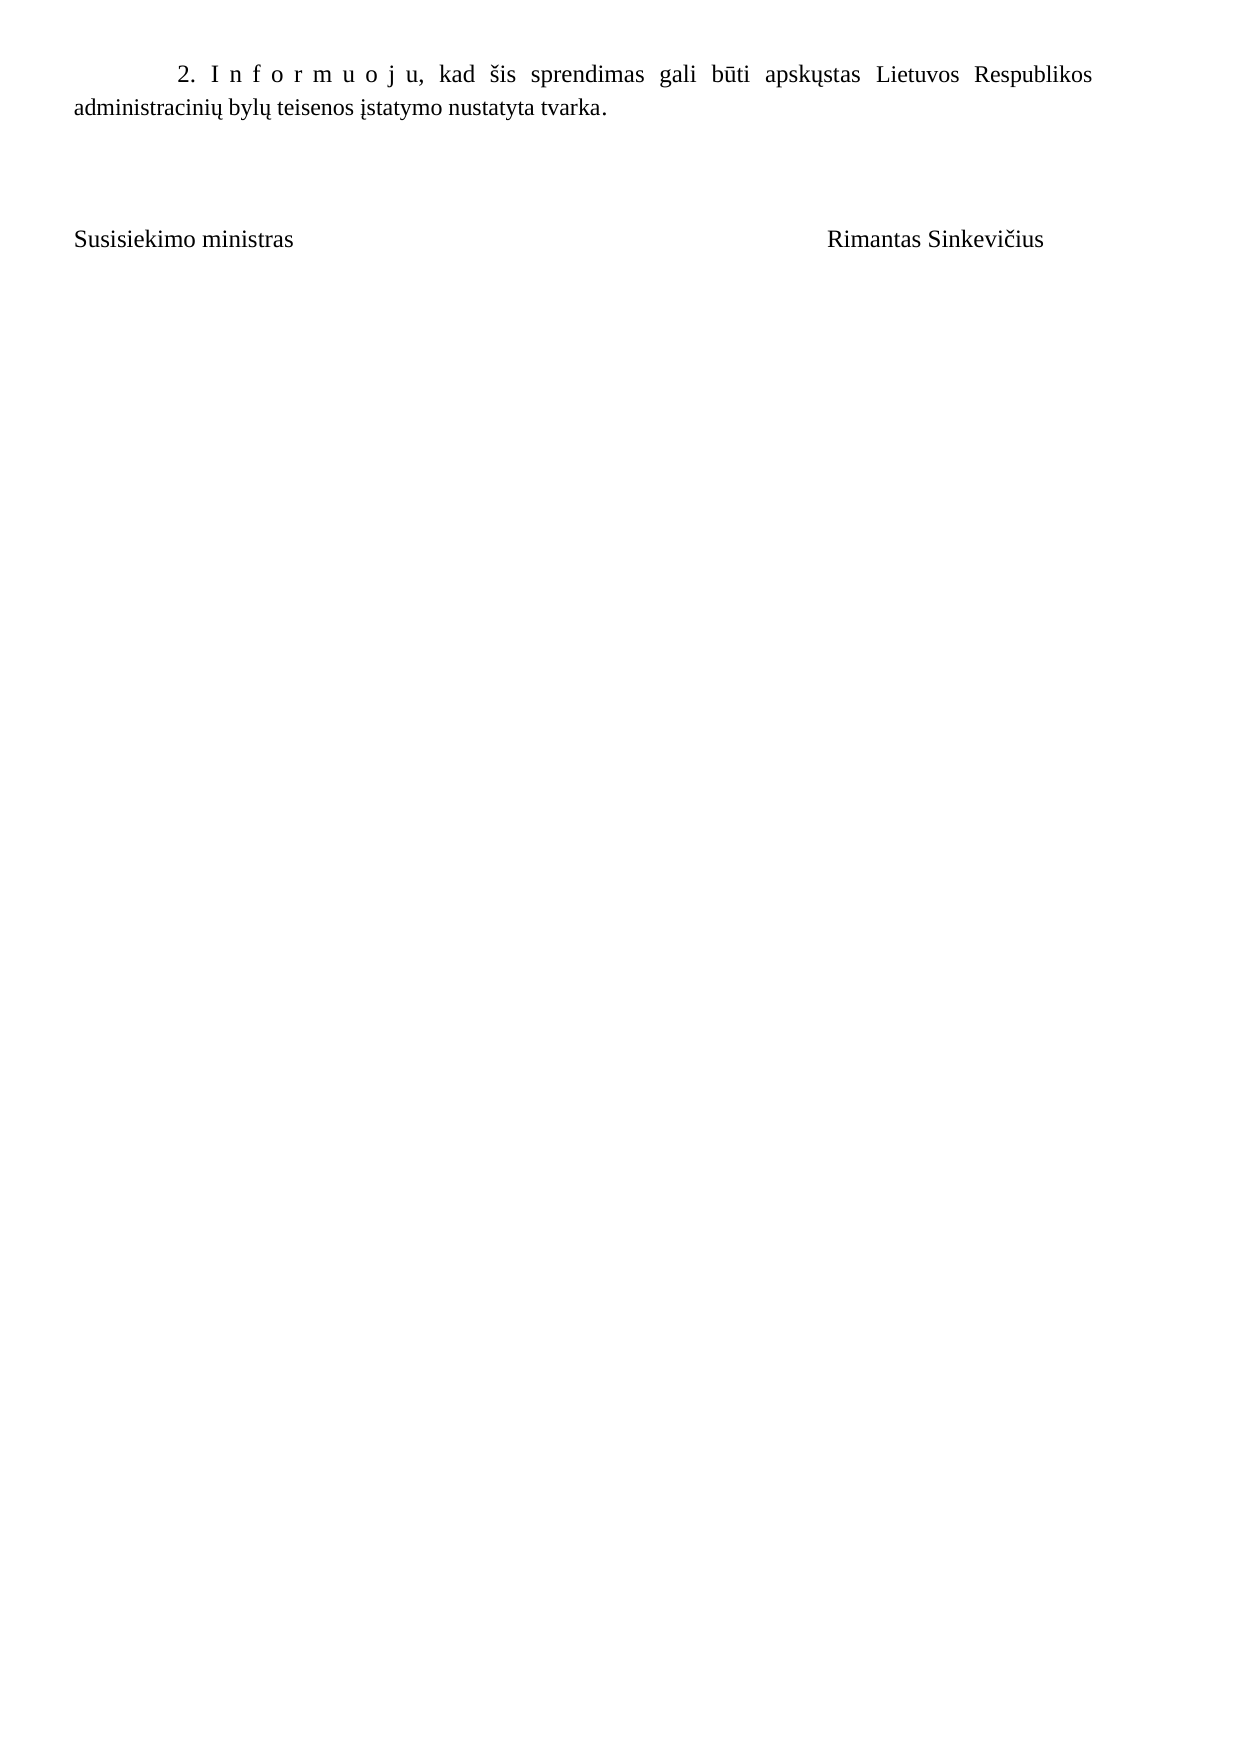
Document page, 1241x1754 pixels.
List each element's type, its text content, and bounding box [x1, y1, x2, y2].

text Susisiekimo ministras Rimantas Sinkevičius [74, 224, 1092, 253]
text 2. Informuoju, kad šis sprendimas gali būti apskųstas Lietuvos Respublikos administracinių bylų teisenos įstatymo nustatyta tvarka. [74, 59, 1092, 121]
